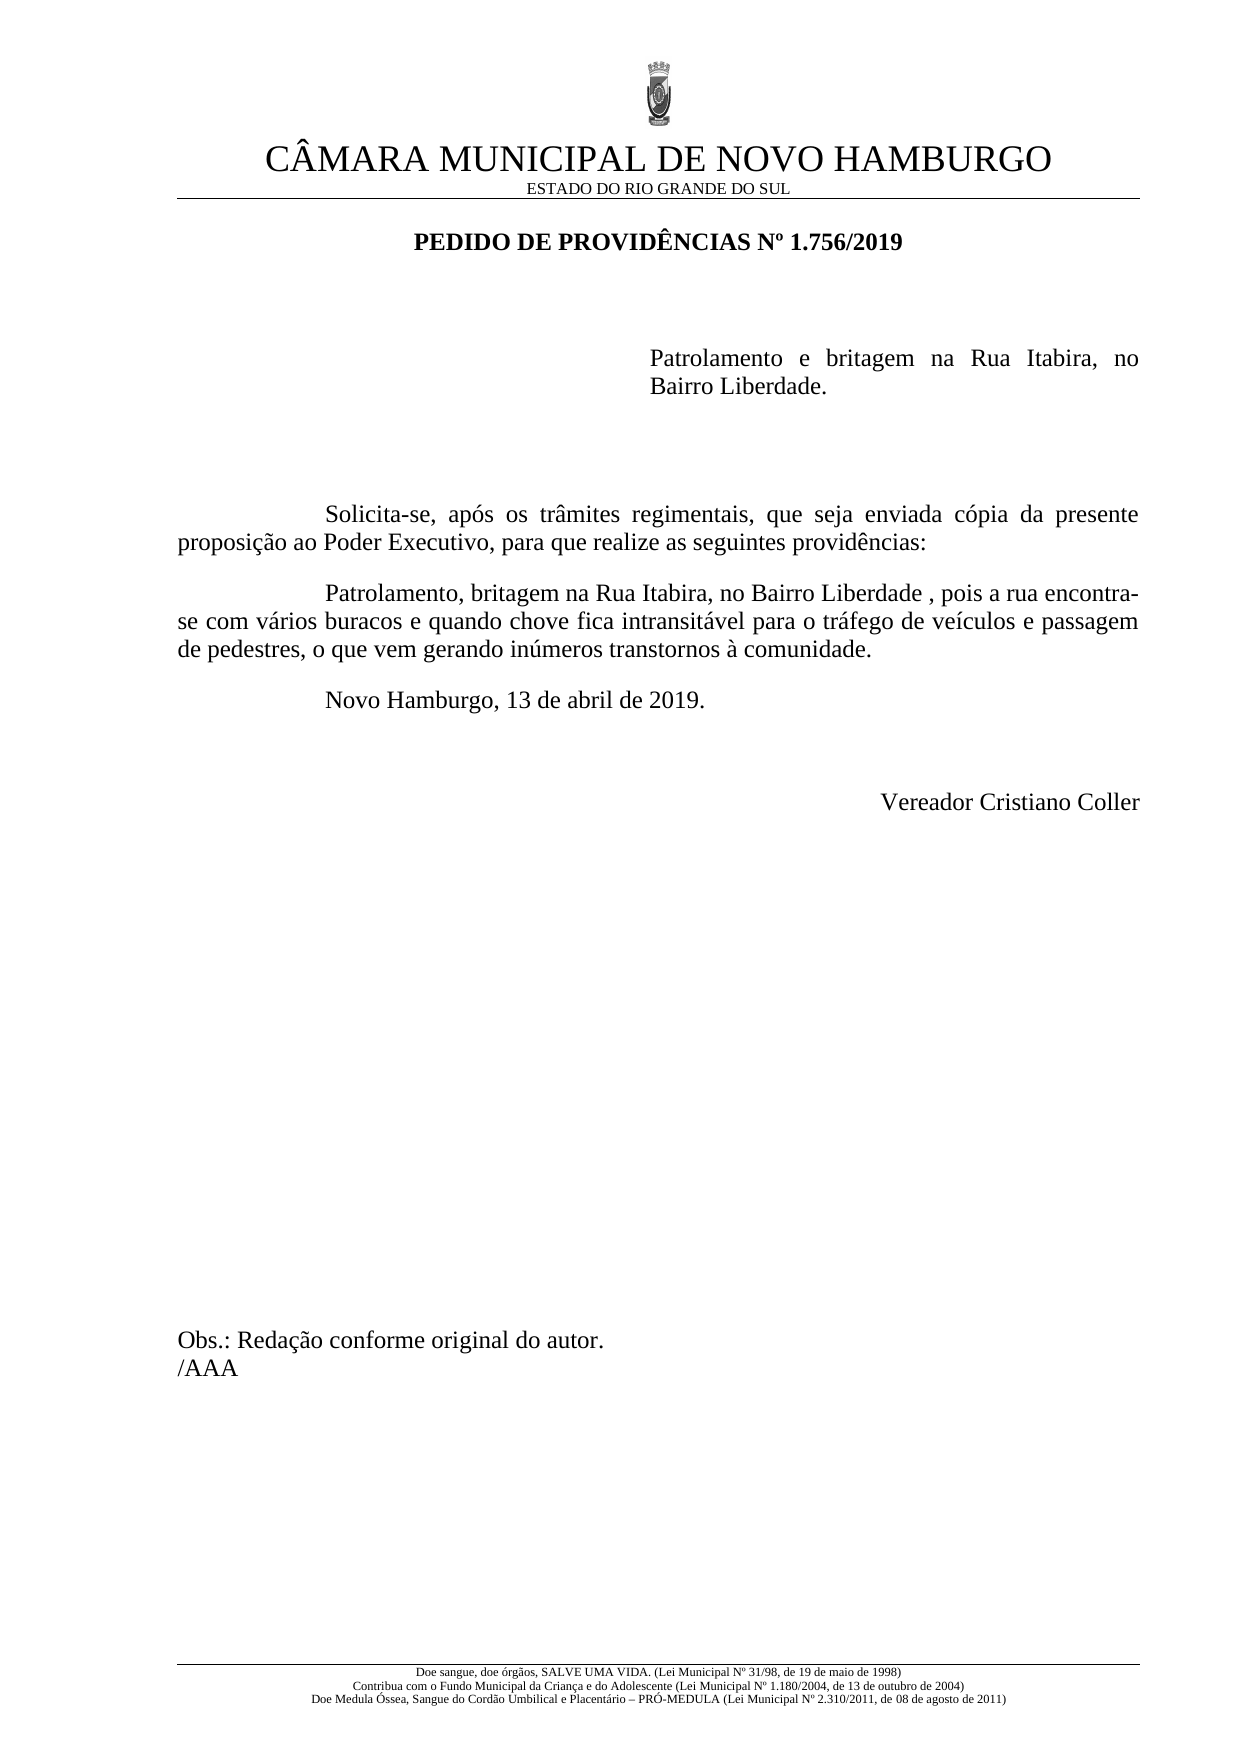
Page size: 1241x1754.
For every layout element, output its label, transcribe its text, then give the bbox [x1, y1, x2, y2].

text Vereador Cristiano Coller [177, 788, 1140, 816]
text Patrolamento, britagem na Rua Itabira, no Bairro Liberdade , pois a rua encontra-se com vários buracos e quando chove fica intransitável para o tráfego de veículos e passagem de pedestres, o que vem gerando inúmeros transtornos à comunidade. [177, 579, 1140, 662]
text Novo Hamburgo, 13 de abril de 2019. [177, 686, 1140, 714]
text PEDIDO DE PROVIDÊNCIAS Nº 1.756/2019 [177, 228, 1140, 256]
text Patrolamento e britagem na Rua Itabira, no Bairro Liberdade. [649, 344, 1140, 400]
text /AAA [177, 1354, 1140, 1382]
text Obs.: Redação conforme original do autor. [177, 1327, 1140, 1354]
text Solicita-se, após os trâmites regimentais, que seja enviada cópia da presente proposição ao Poder Executivo, para que realize as seguintes providências: [177, 500, 1140, 556]
